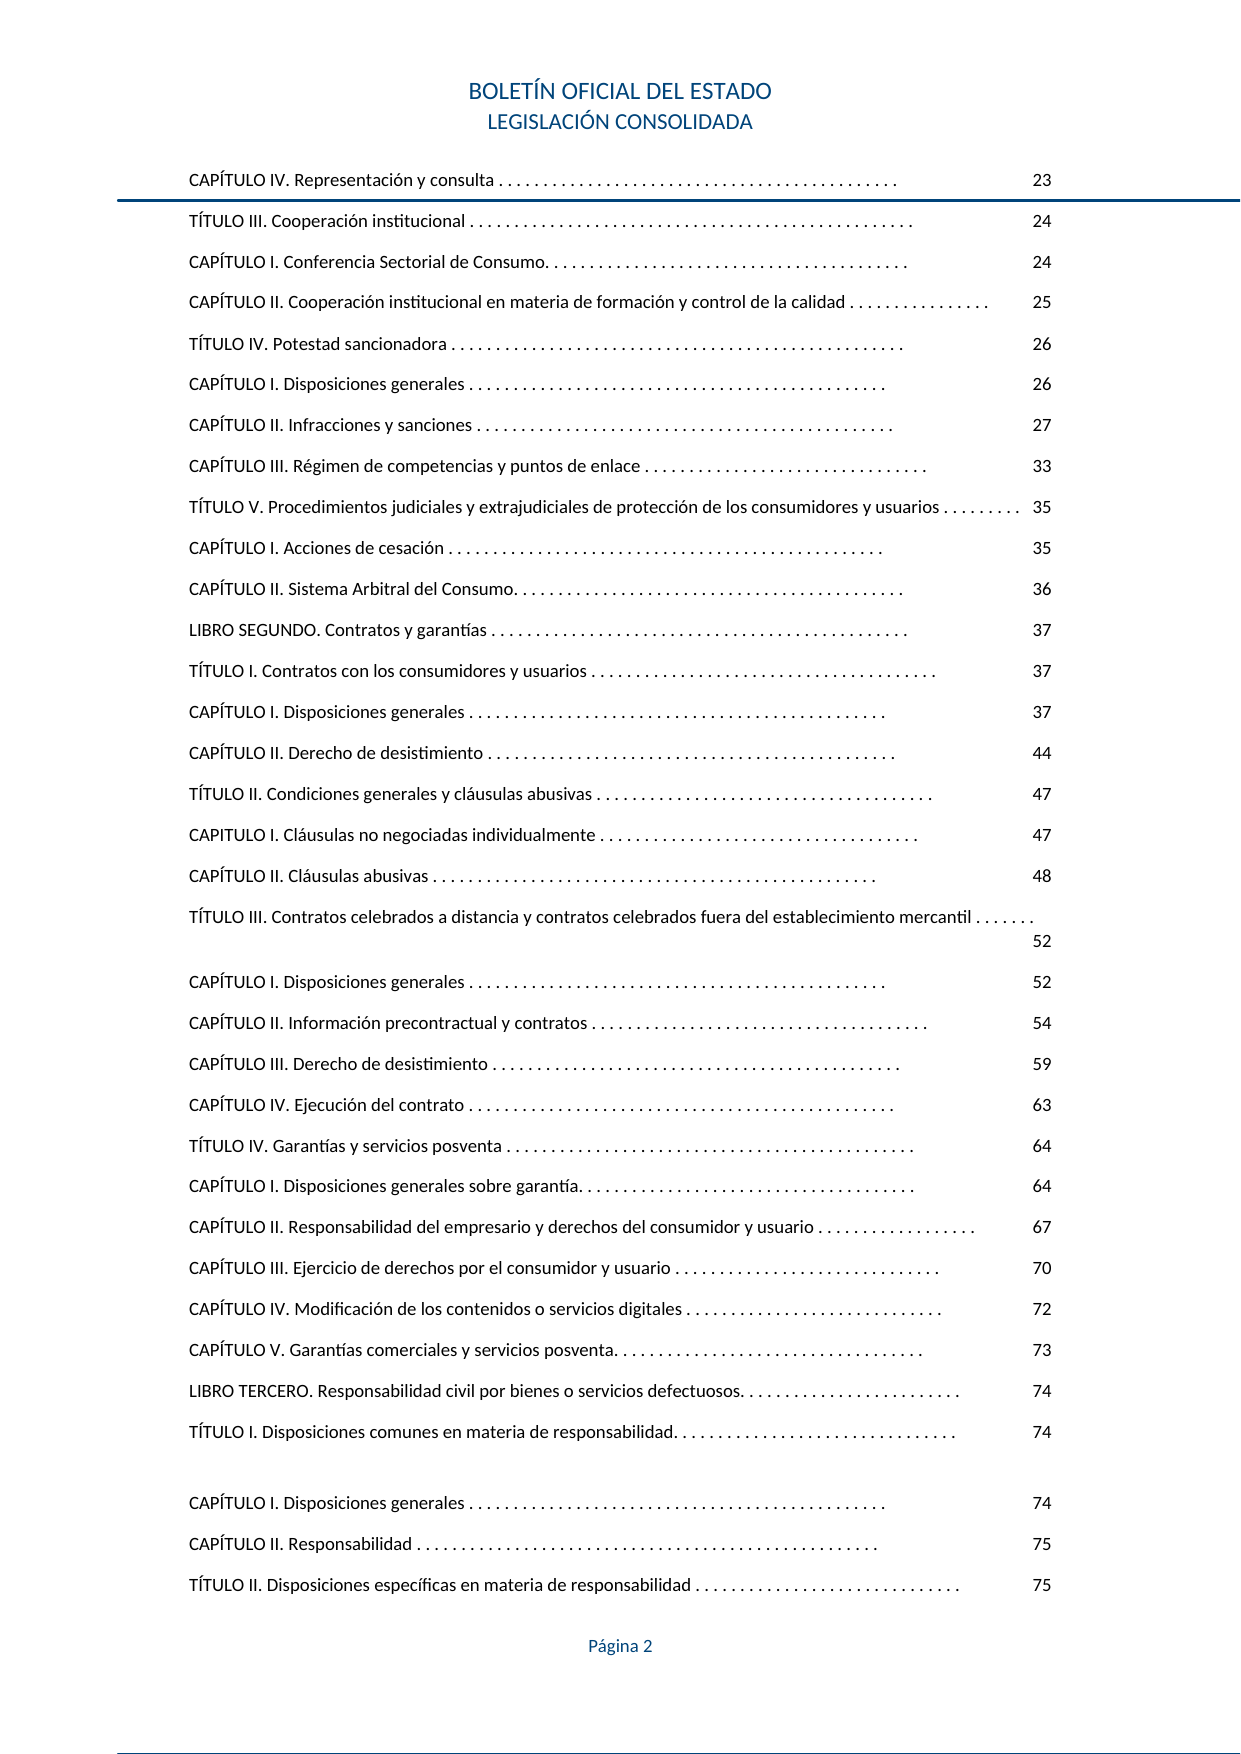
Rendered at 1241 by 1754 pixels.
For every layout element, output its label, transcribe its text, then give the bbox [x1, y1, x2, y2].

text CAPÍTULO II. Derecho de desistimiento . . . . . . . . . . . . . . . . . . . . . . . . . . . . . . . . . . . . . . . . . . . . . . 44 [189, 741, 1051, 764]
text CAPITULO I. Cláusulas no negociadas individualmente . . . . . . . . . . . . . . . . . . . . . . . . . . . . . . . . . . . . 47 [189, 823, 1051, 846]
text CAPÍTULO I. Disposiciones generales . . . . . . . . . . . . . . . . . . . . . . . . . . . . . . . . . . . . . . . . . . . . . . . 37 [189, 700, 1051, 723]
text CAPÍTULO III. Derecho de desistimiento . . . . . . . . . . . . . . . . . . . . . . . . . . . . . . . . . . . . . . . . . . . . . . 59 [189, 1052, 1051, 1075]
text CAPÍTULO V. Garantías comerciales y servicios posventa. . . . . . . . . . . . . . . . . . . . . . . . . . . . . . . . . . . 73 [189, 1338, 1051, 1361]
text TÍTULO IV. Potestad sancionadora . . . . . . . . . . . . . . . . . . . . . . . . . . . . . . . . . . . . . . . . . . . . . . . . . . . 26 [189, 332, 1051, 354]
text CAPÍTULO II. Infracciones y sanciones . . . . . . . . . . . . . . . . . . . . . . . . . . . . . . . . . . . . . . . . . . . . . . . 27 [189, 413, 1051, 436]
text CAPÍTULO I. Disposiciones generales . . . . . . . . . . . . . . . . . . . . . . . . . . . . . . . . . . . . . . . . . . . . . . . 26 [189, 373, 1051, 396]
text CAPÍTULO II. Cláusulas abusivas . . . . . . . . . . . . . . . . . . . . . . . . . . . . . . . . . . . . . . . . . . . . . . . . . . 48 [189, 864, 1051, 887]
text TÍTULO III. Cooperación institucional . . . . . . . . . . . . . . . . . . . . . . . . . . . . . . . . . . . . . . . . . . . . . . . . . . 24 [189, 209, 1051, 232]
text CAPÍTULO II. Información precontractual y contratos . . . . . . . . . . . . . . . . . . . . . . . . . . . . . . . . . . . . . . 54 [189, 1011, 1051, 1034]
text TÍTULO II. Disposiciones específicas en materia de responsabilidad . . . . . . . . . . . . . . . . . . . . . . . . . . . . . . 75 [189, 1573, 1051, 1596]
text TÍTULO V. Procedimientos judiciales y extrajudiciales de protección de los consumidores y usuarios . . . . . . . . . 35 [189, 495, 1051, 518]
text CAPÍTULO III. Régimen de competencias y puntos de enlace . . . . . . . . . . . . . . . . . . . . . . . . . . . . . . . . 33 [189, 454, 1051, 477]
text CAPÍTULO IV. Modificación de los contenidos o servicios digitales . . . . . . . . . . . . . . . . . . . . . . . . . . . . . 72 [189, 1297, 1051, 1320]
text CAPÍTULO II. Responsabilidad . . . . . . . . . . . . . . . . . . . . . . . . . . . . . . . . . . . . . . . . . . . . . . . . . . . . 75 [189, 1532, 1051, 1555]
text CAPÍTULO IV. Representación y consulta . . . . . . . . . . . . . . . . . . . . . . . . . . . . . . . . . . . . . . . . . . . . . 23 [189, 168, 1051, 191]
text CAPÍTULO I. Disposiciones generales . . . . . . . . . . . . . . . . . . . . . . . . . . . . . . . . . . . . . . . . . . . . . . . 74 [189, 1491, 1051, 1514]
text TÍTULO II. Condiciones generales y cláusulas abusivas . . . . . . . . . . . . . . . . . . . . . . . . . . . . . . . . . . . . . . 47 [189, 782, 1051, 805]
text CAPÍTULO III. Ejercicio de derechos por el consumidor y usuario . . . . . . . . . . . . . . . . . . . . . . . . . . . . . . 70 [189, 1257, 1051, 1279]
text LIBRO TERCERO. Responsabilidad civil por bienes o servicios defectuosos. . . . . . . . . . . . . . . . . . . . . . . . . 74 [189, 1379, 1051, 1402]
text CAPÍTULO II. Cooperación institucional en materia de formación y control de la calidad . . . . . . . . . . . . . . . . 25 [189, 291, 1051, 314]
text CAPÍTULO I. Disposiciones generales . . . . . . . . . . . . . . . . . . . . . . . . . . . . . . . . . . . . . . . . . . . . . . . 52 [189, 970, 1051, 993]
text TÍTULO IV. Garantías y servicios posventa . . . . . . . . . . . . . . . . . . . . . . . . . . . . . . . . . . . . . . . . . . . . . . 64 [189, 1134, 1051, 1157]
text CAPÍTULO II. Sistema Arbitral del Consumo. . . . . . . . . . . . . . . . . . . . . . . . . . . . . . . . . . . . . . . . . . . . 36 [189, 577, 1051, 600]
text CAPÍTULO II. Responsabilidad del empresario y derechos del consumidor y usuario . . . . . . . . . . . . . . . . . . 67 [189, 1216, 1051, 1238]
text TÍTULO I. Contratos con los consumidores y usuarios . . . . . . . . . . . . . . . . . . . . . . . . . . . . . . . . . . . . . . . 37 [189, 659, 1051, 682]
text CAPÍTULO I. Acciones de cesación . . . . . . . . . . . . . . . . . . . . . . . . . . . . . . . . . . . . . . . . . . . . . . . . . 35 [189, 536, 1051, 559]
text TÍTULO III. Contratos celebrados a distancia y contratos celebrados fuera del establecimiento mercantil . . . . . . . 52 [189, 905, 1051, 952]
text CAPÍTULO I. Disposiciones generales sobre garantía. . . . . . . . . . . . . . . . . . . . . . . . . . . . . . . . . . . . . . 64 [189, 1175, 1051, 1198]
text CAPÍTULO IV. Ejecución del contrato . . . . . . . . . . . . . . . . . . . . . . . . . . . . . . . . . . . . . . . . . . . . . . . . 63 [189, 1093, 1051, 1116]
text CAPÍTULO I. Conferencia Sectorial de Consumo. . . . . . . . . . . . . . . . . . . . . . . . . . . . . . . . . . . . . . . . . 24 [189, 250, 1051, 273]
text LIBRO SEGUNDO. Contratos y garantías . . . . . . . . . . . . . . . . . . . . . . . . . . . . . . . . . . . . . . . . . . . . . . . 37 [189, 618, 1051, 641]
text TÍTULO I. Disposiciones comunes en materia de responsabilidad. . . . . . . . . . . . . . . . . . . . . . . . . . . . . . . . 74 [189, 1420, 1051, 1443]
